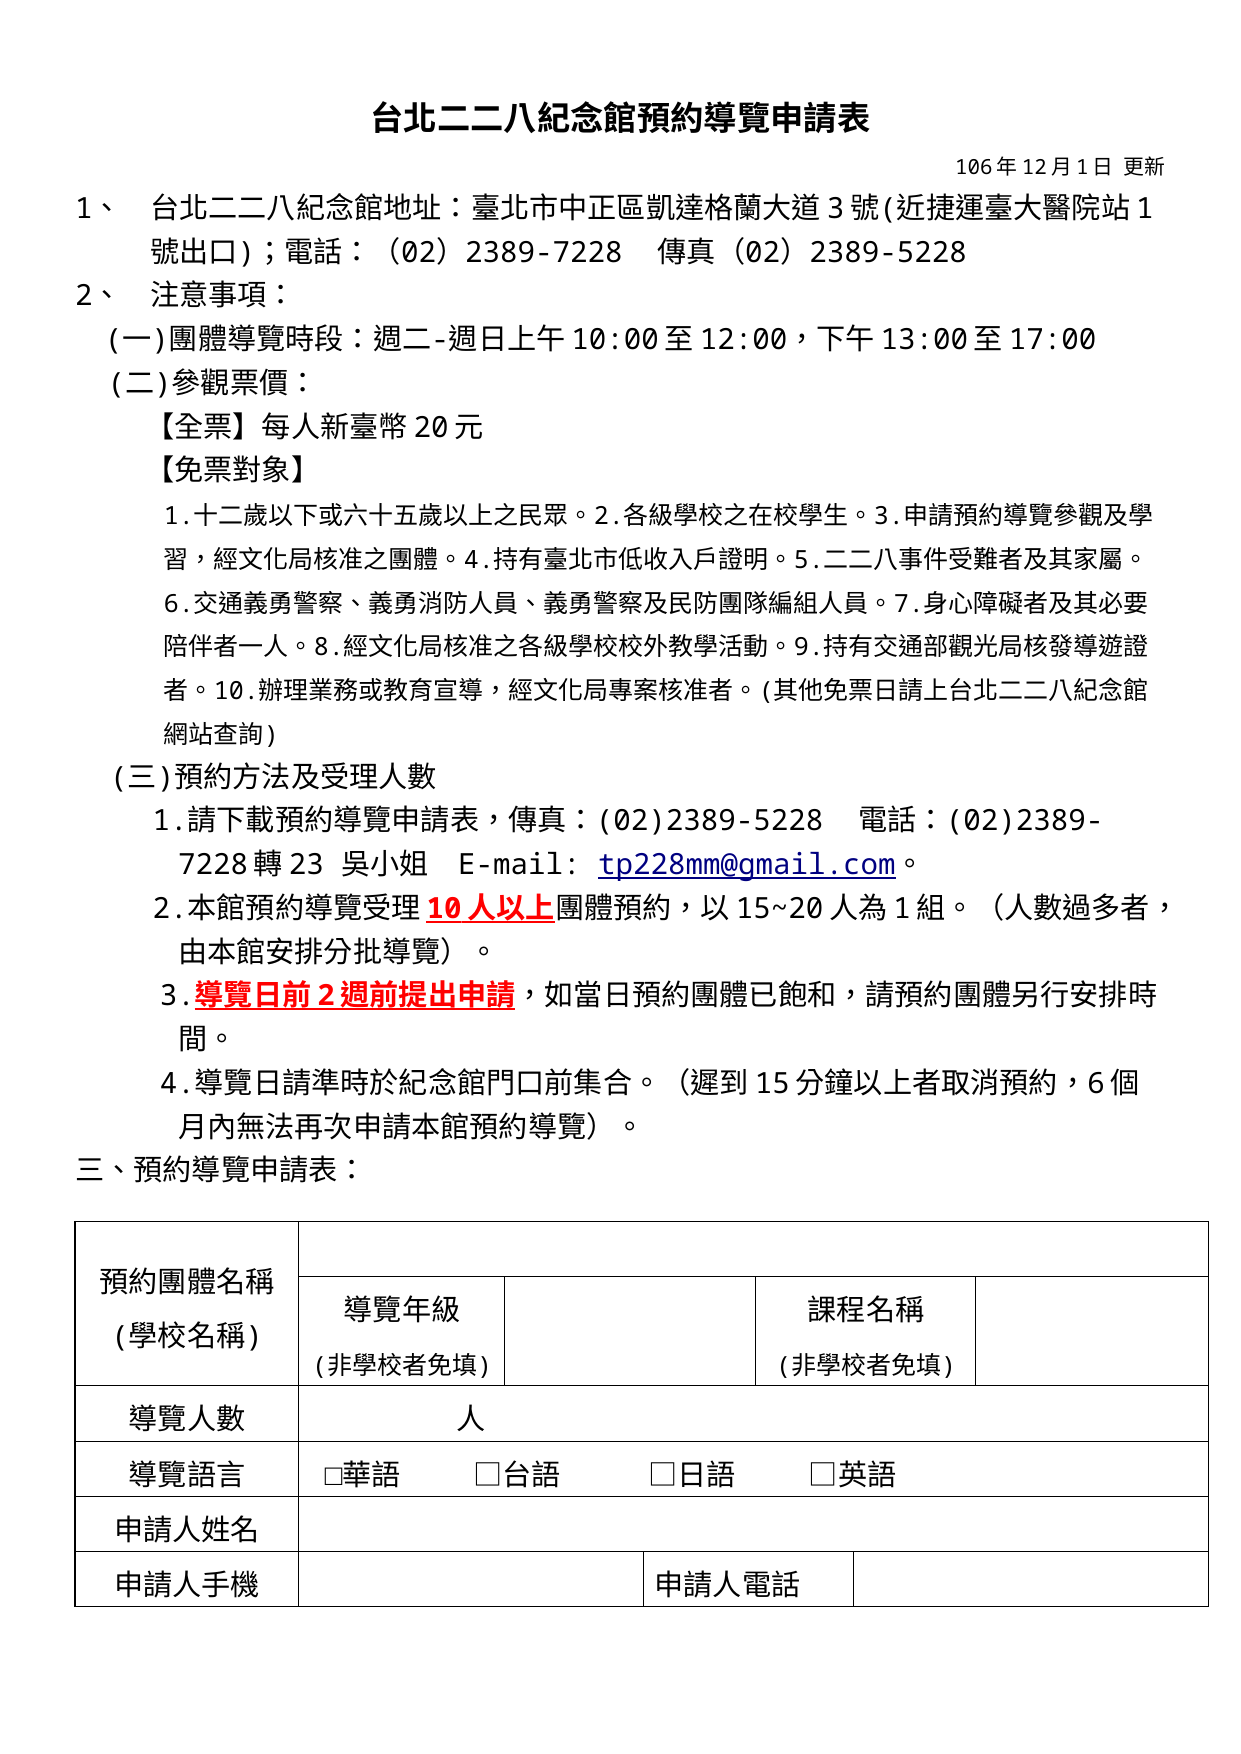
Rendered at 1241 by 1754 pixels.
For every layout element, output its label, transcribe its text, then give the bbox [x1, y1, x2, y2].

text 1.請下載預約導覽申請表，傳真：(02)2389-5228 電話：(02)2389-7228轉23 吳小姐 E-mail: tp228mm@gmail.com。 [135, 796, 1165, 883]
table_cell □華語 □台語 □日語 □英語 [299, 1442, 1208, 1496]
table_cell [854, 1552, 1208, 1606]
table_cell 導覽人數 [76, 1386, 298, 1441]
list 台北二二八紀念館地址：臺北市中正區凱達格蘭大道3號(近捷運臺大醫院站1號出口)；電話：（02）2389-7228 傳真（02）2389-5228 [75, 183, 1165, 271]
table_header [299, 1222, 1208, 1276]
table_cell 申請人手機 [76, 1552, 298, 1606]
text 台北二二八紀念館預約導覽申請表 [75, 96, 1165, 139]
table_cell [299, 1552, 643, 1606]
text (三)預約方法及受理人數 [75, 752, 1165, 796]
text 106年12月1日 更新 [75, 139, 1165, 183]
table_cell [299, 1497, 1208, 1551]
text 1.十二歲以下或六十五歲以上之民眾。2.各級學校之在校學生。3.申請預約導覽參觀及學習，經文化局核准之團體。4.持有臺北市低收入戶證明。5.二二八事件受難者及其家屬。6.交通義勇警察、義勇消防人員、義勇警察及民防團隊編組人員。7.身心障礙者及其必要陪伴者一人。8.經文化局核准之各級學校校外教學活動。9.持有交通部觀光局核發導遊證者。10.辦理業務或教育宣導，經文化局專案核准者。(其他免票日請上台北二二八紀念館網站查詢) [163, 489, 1165, 752]
table_cell 導覽年級 (非學校者免填) [299, 1277, 504, 1385]
text 2.本館預約導覽受理10人以上團體預約，以15~20人為1組。（人數過多者，由本館安排分批導覽）。 [135, 883, 1165, 971]
text 三、預約導覽申請表： [75, 1146, 1165, 1189]
table_header 預約團體名稱 (學校名稱) [76, 1222, 298, 1385]
text (一)團體導覽時段：週二-週日上午10:00至12:00，下午13:00至17:00 [104, 314, 1165, 358]
table_cell 人 [299, 1386, 1208, 1441]
list 注意事項： [75, 271, 1165, 314]
table_cell [976, 1277, 1208, 1385]
text 3.導覽日前2週前提出申請，如當日預約團體已飽和，請預約團體另行安排時間。 [89, 971, 1165, 1058]
text 【全票】每人新臺幣20元 [75, 402, 1165, 446]
text 4.導覽日請準時於紀念館門口前集合。（遲到15分鐘以上者取消預約，6個月內無法再次申請本館預約導覽）。 [89, 1058, 1165, 1146]
text (二)參觀票價： [90, 358, 1165, 402]
table_cell 課程名稱 (非學校者免填) [756, 1277, 975, 1385]
table_cell 導覽語言 [76, 1442, 298, 1496]
table_cell 申請人電話 [644, 1552, 853, 1606]
table_cell [505, 1277, 755, 1385]
table_cell 申請人姓名 [76, 1497, 298, 1551]
text 【免票對象】 [75, 446, 1165, 489]
